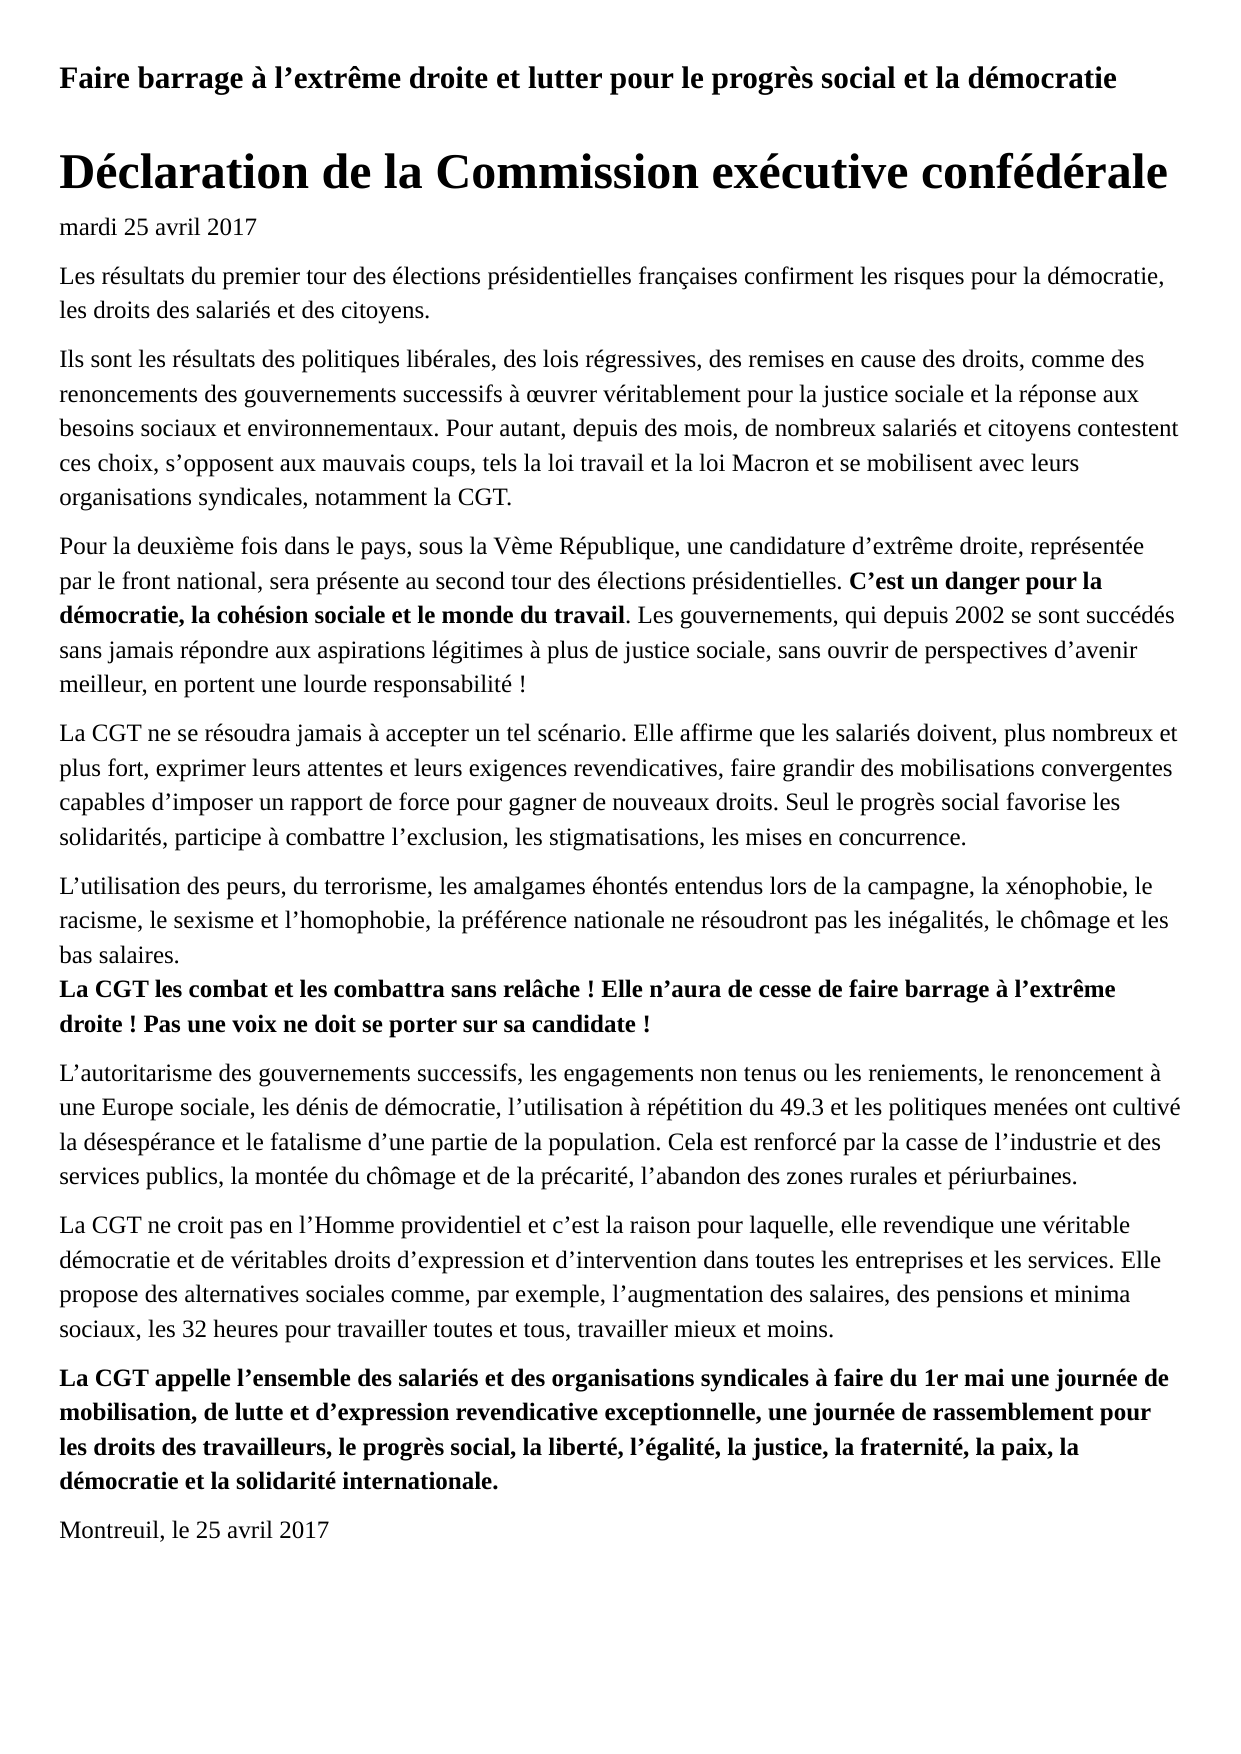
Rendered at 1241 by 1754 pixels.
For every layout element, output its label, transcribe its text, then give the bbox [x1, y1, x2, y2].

text La CGT appelle l’ensemble des salariés et des organisations syndicales à faire du 1er mai une journée de mobilisation, de lutte et d’expression revendicative exceptionnelle, une journée de rassemblement pour les droits des travailleurs, le progrès social, la liberté, l’égalité, la justice, la fraternité, la paix, la démocratie et la solidarité internationale. [59, 1363, 1181, 1495]
text La CGT ne se résoudra jamais à accepter un tel scénario. Elle affirme que les salariés doivent, plus nombreux et plus fort, exprimer leurs attentes et leurs exigences revendicatives, faire grandir des mobilisations convergentes capables d’imposer un rapport de force pour gagner de nouveaux droits. Seul le progrès social favorise les solidarités, participe à combattre l’exclusion, les stigmatisations, les mises en concurrence. [59, 718, 1181, 851]
text Faire barrage à l’extrême droite et lutter pour le progrès social et la démocratie [59, 59, 1181, 95]
text Ils sont les résultats des politiques libérales, des lois régressives, des remises en cause des droits, comme des renoncements des gouvernements successifs à œuvrer véritablement pour la justice sociale et la réponse aux besoins sociaux et environnementaux. Pour autant, depuis des mois, de nombreux salariés et citoyens contestent ces choix, s’opposent aux mauvais coups, tels la loi travail et la loi Macron et se mobilisent avec leurs organisations syndicales, notamment la CGT. [59, 344, 1181, 511]
text Montreuil, le 25 avril 2017 [59, 1515, 1181, 1544]
subtitle Déclaration de la Commission exécutive confédérale [59, 142, 1181, 199]
text L’autoritarisme des gouvernements successifs, les engagements non tenus ou les reniements, le renoncement à une Europe sociale, les dénis de démocratie, l’utilisation à répétition du 49.3 et les politiques menées ont cultivé la désespérance et le fatalisme d’une partie de la population. Cela est renforcé par la casse de l’industrie et des services publics, la montée du chômage et de la précarité, l’abandon des zones rurales et périurbaines. [59, 1058, 1181, 1190]
text La CGT ne croit pas en l’Homme providentiel et c’est la raison pour laquelle, elle revendique une véritable démocratie et de véritables droits d’expression et d’intervention dans toutes les entreprises et les services. Elle propose des alternatives sociales comme, par exemple, l’augmentation des salaires, des pensions et minima sociaux, les 32 heures pour travailler toutes et tous, travailler mieux et moins. [59, 1210, 1181, 1342]
text Les résultats du premier tour des élections présidentielles françaises confirment les risques pour la démocratie, les droits des salariés et des citoyens. [59, 261, 1181, 324]
text mardi 25 avril 2017 [59, 212, 1181, 241]
text Pour la deuxième fois dans le pays, sous la Vème République, une candidature d’extrême droite, représentée par le front national, sera présente au second tour des élections présidentielles. C’est un danger pour la démocratie, la cohésion sociale et le monde du travail. Les gouvernements, qui depuis 2002 se sont succédés sans jamais répondre aux aspirations légitimes à plus de justice sociale, sans ouvrir de perspectives d’avenir meilleur, en portent une lourde responsabilité ! [59, 531, 1181, 698]
text L’utilisation des peurs, du terrorisme, les amalgames éhontés entendus lors de la campagne, la xénophobie, le racisme, le sexisme et l’homophobie, la préférence nationale ne résoudront pas les inégalités, le chômage et les bas salaires. La CGT les combat et les combattra sans relâche ! Elle n’aura de cesse de faire barrage à l’extrême droite ! Pas une voix ne doit se porter sur sa candidate ! [59, 871, 1181, 1037]
